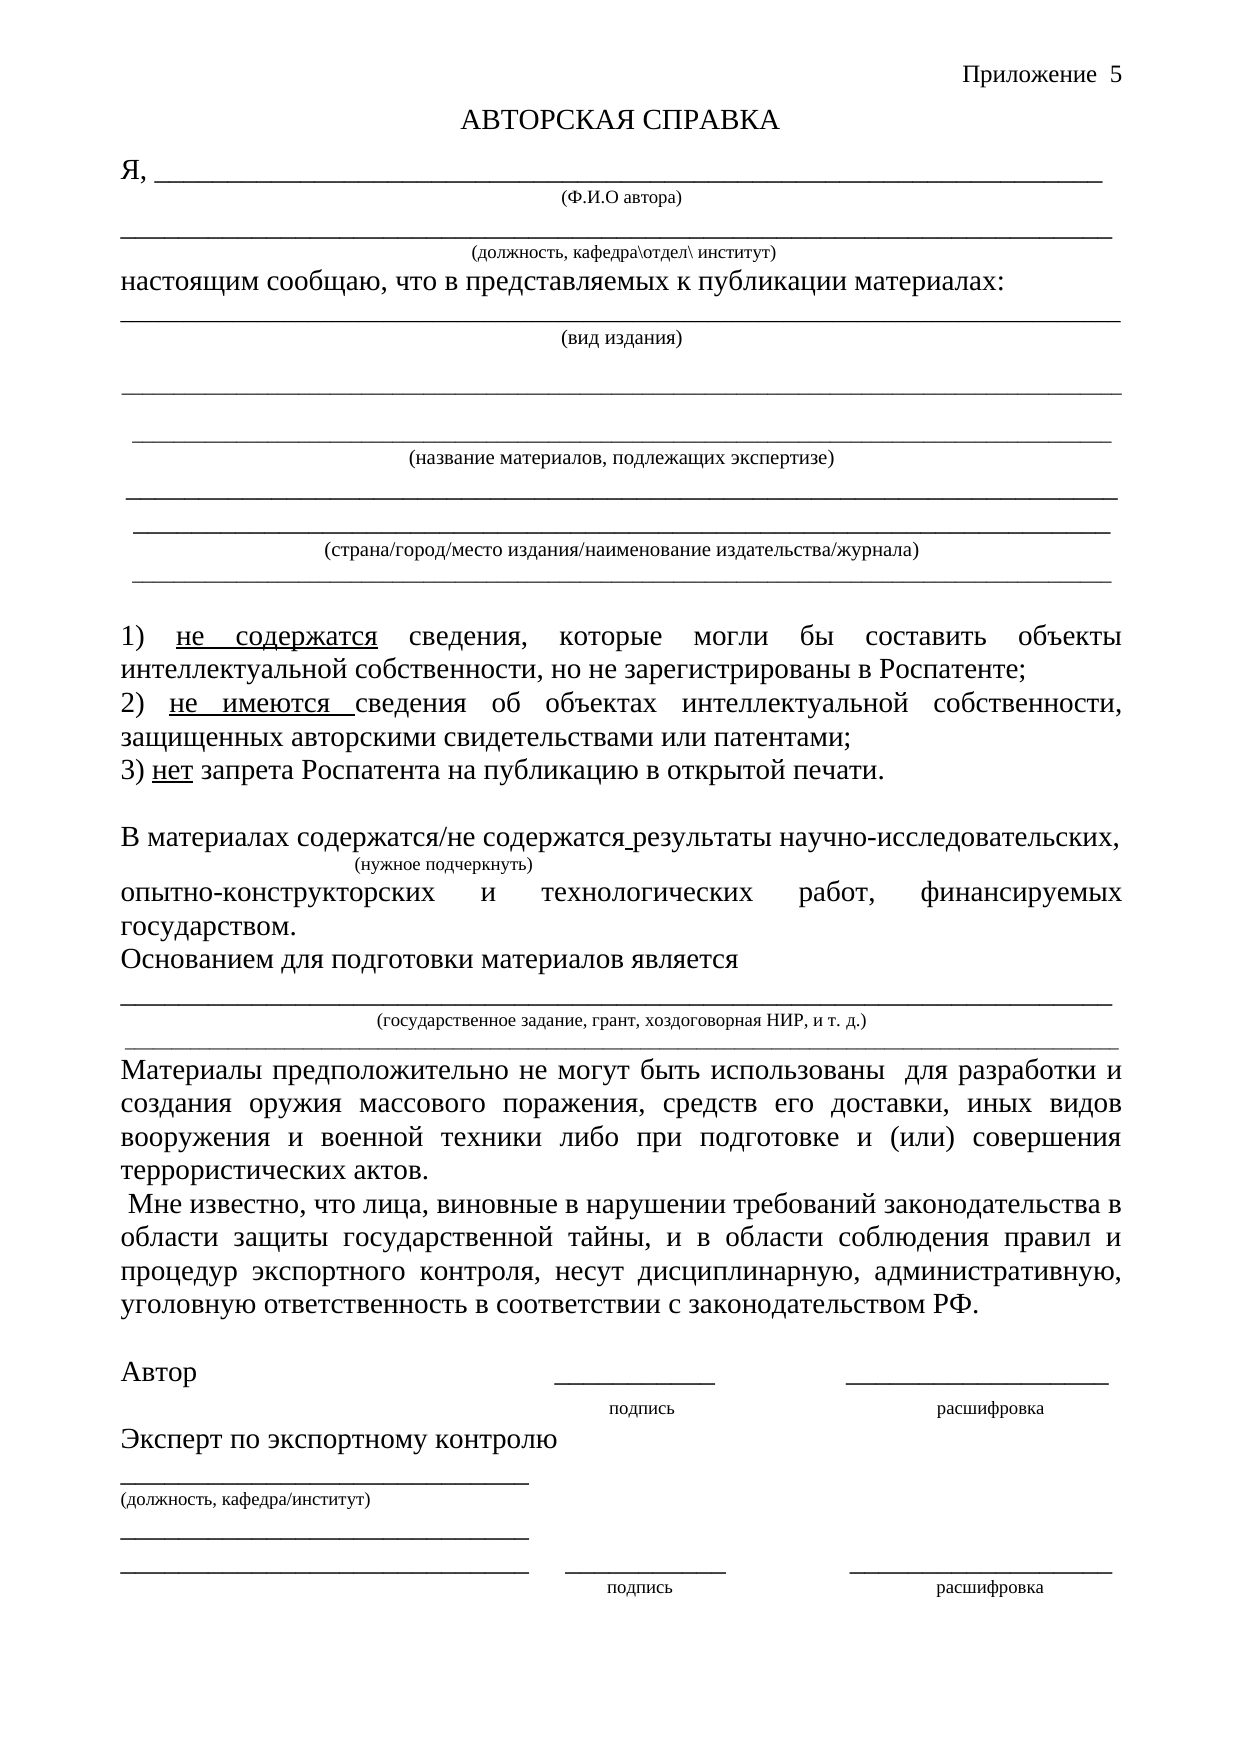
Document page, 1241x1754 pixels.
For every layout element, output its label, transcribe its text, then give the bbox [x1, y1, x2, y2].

table_cell ____________________________________________________________________ [120, 208, 1123, 241]
table_cell ______________________________________________________________________________________________ [120, 561, 1123, 584]
table_cell ________________________________________________________________________________________________ ______________________________________________________________________________________________ (название материалов, подлежащих экспертизе) [120, 349, 1123, 469]
table_cell 1) не содержатся сведения, которые могли бы составить объекты интеллектуальной собственности, но не зарегистрированы в Роспатенте; 2) не имеются сведения об объектах интеллектуальной собственности, защищенных авторскими свидетельствами или патентами; 3) нет запрета Роспатента на публикацию в открытой печати. В материалах содержатся/не содержатся результаты научно-исследовательских, (нужное подчеркнуть) опытно-конструкторских и технологических работ, финансируемых государством. Основанием для подготовки материалов является ____________________________________________________________________ (государственное задание, грант, хоздоговорная НИР, и т. д.) __________________________________________________________________________________________________________ [120, 618, 1123, 1052]
table_cell Материалы предположительно не могут быть использованы для разработки и создания оружия массового поражения, средств его доставки, иных видов вооружения и военной техники либо при подготовке и (или) совершения террористических актов. [120, 1052, 1123, 1186]
table_cell _______________________________________________________________________________________________________________________________________ (страна/город/место издания/наименование издательства/журнала) [120, 469, 1123, 561]
text Приложение 5 [118, 59, 1122, 88]
table_cell настоящим сообщаю, что в представляемых к публикации материалах: [120, 263, 1123, 296]
table_cell ________________________________________________________________________________ (вид издания) [120, 296, 1123, 349]
text АВТОРСКАЯ СПРАВКА [118, 102, 1122, 136]
table_cell (должность, кафедра\отдел\ институт) [120, 241, 1123, 263]
table_cell Мне известно, что лица, виновные в нарушении требований законодательства в области защиты государственной тайны, и в области соблюдения правил и процедур экспортного контроля, несут дисциплинарную, административную, уголовную ответственность в соответствии с законодательством РФ. [120, 1186, 1123, 1320]
table_cell Автор ___________ __________________ подпись расшифровка [120, 1320, 1123, 1421]
table_header Я, _________________________________________________________________ (Ф.И.О автора) [120, 153, 1123, 208]
table_cell Эксперт по экспортному контролю ____________________________ (должность, кафедра/институт) ____________________________ ____________________________ ___________ __________________ подпись расшифровка [120, 1421, 1123, 1684]
table_cell [120, 585, 1123, 618]
